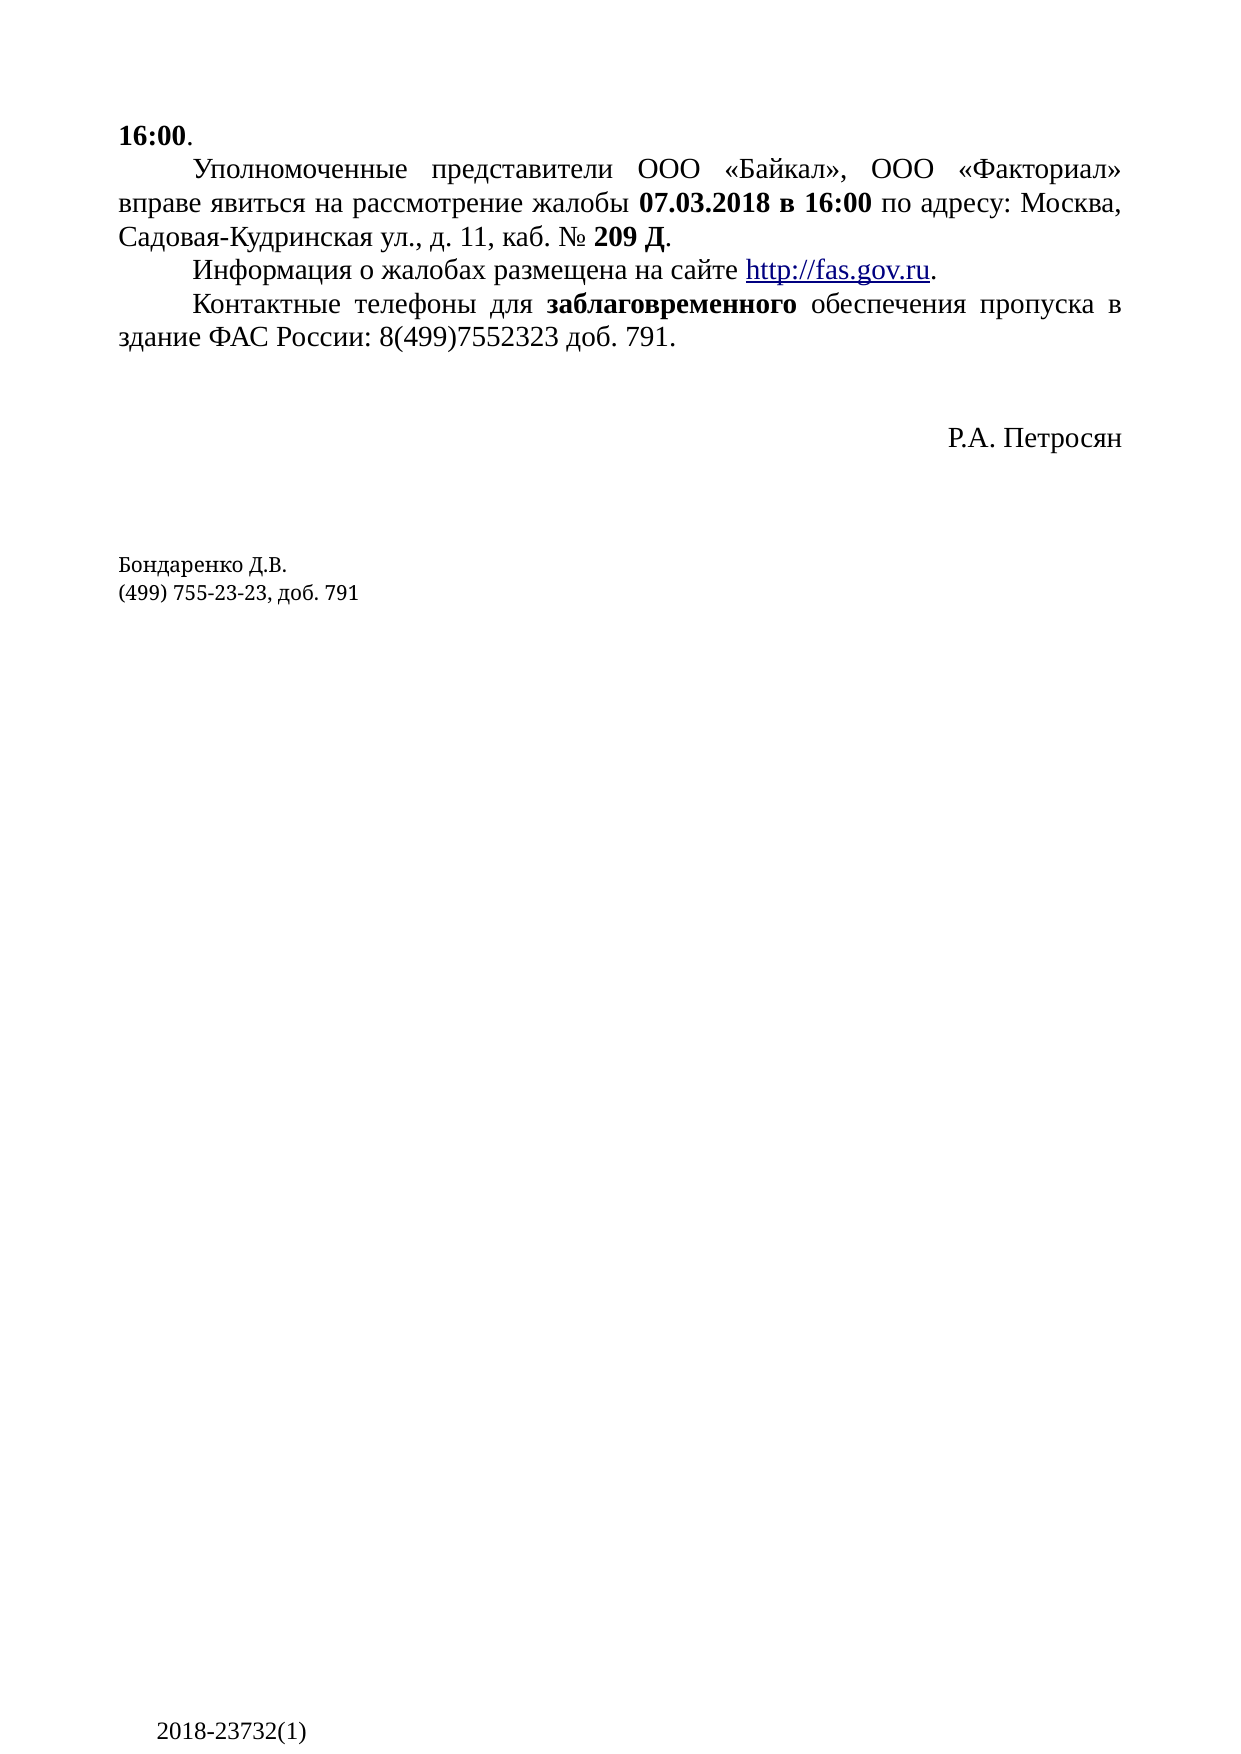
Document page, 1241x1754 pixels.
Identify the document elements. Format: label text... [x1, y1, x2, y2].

text Информация о жалобах размещена на сайте http://fas.gov.ru. [118, 252, 1122, 286]
text Бондаренко Д.В. [118, 550, 1122, 578]
text (499) 755-23-23, доб. 791 [118, 578, 1122, 607]
text Уполномоченные представители ООО «Байкал», ООО «Факториал» вправе явиться на рассмотрение жалобы 07.03.2018 в 16:00 по адресу: Москва, Садовая-Кудринская ул., д. 11, каб. № 209 Д. [118, 152, 1122, 252]
text Р.А. Петросян [118, 420, 1122, 453]
text Контактные телефоны для заблаговременного обеспечения пропуска в здание ФАС России: 8(499)7552323 доб. 791. [118, 286, 1122, 353]
text 16:00. [118, 118, 1122, 152]
